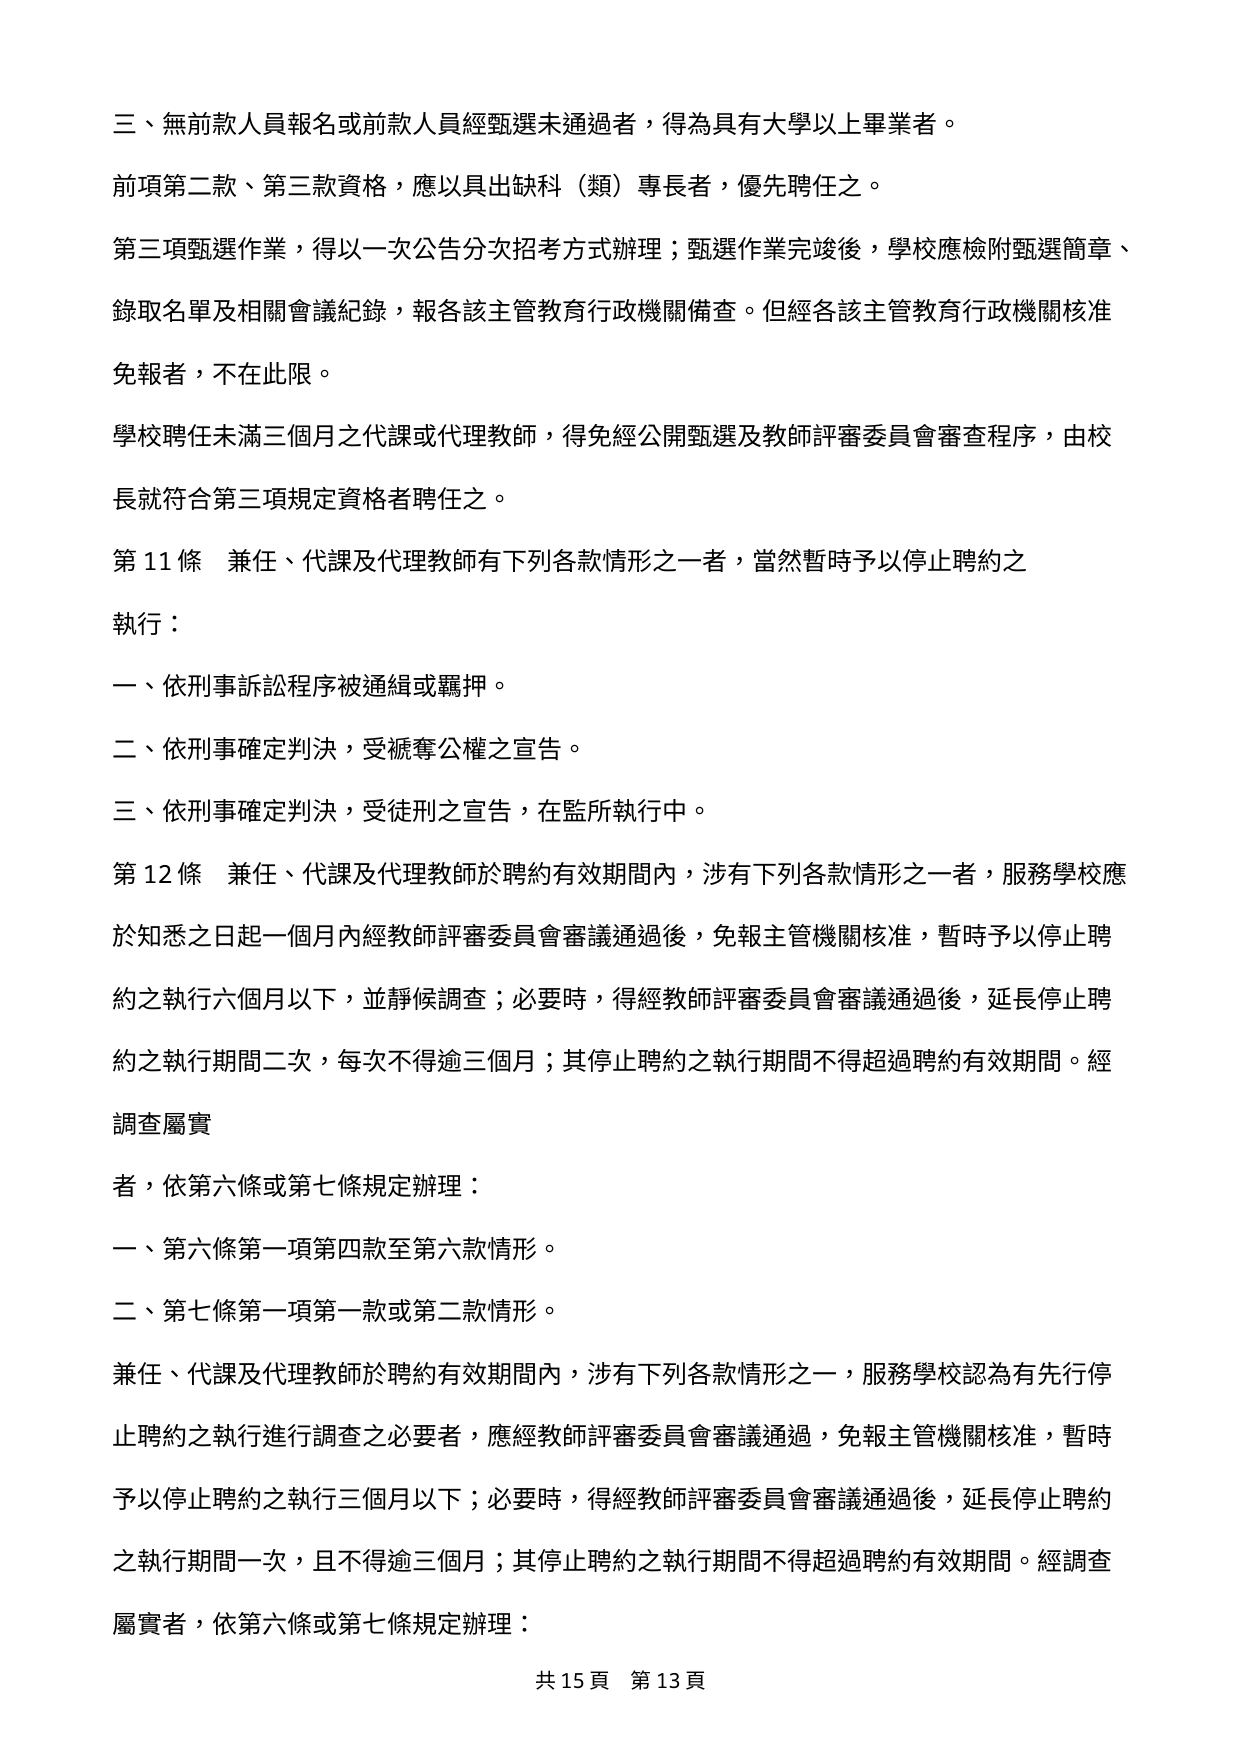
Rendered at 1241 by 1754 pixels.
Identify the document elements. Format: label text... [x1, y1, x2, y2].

text 學校聘任未滿三個月之代課或代理教師，得免經公開甄選及教師評審委員會審查程序，由校長就符合第三項規定資格者聘任之。 [112, 393, 1128, 518]
text 前項第二款、第三款資格，應以具出缺科（類）專長者，優先聘任之。 [112, 143, 1128, 206]
text 三、無前款人員報名或前款人員經甄選未通過者，得為具有大學以上畢業者。 [112, 81, 1128, 143]
text 第11條 兼任、代課及代理教師有下列各款情形之一者，當然暫時予以停止聘約之 執行： 一、依刑事訴訟程序被通緝或羈押。 二、依刑事確定判決，受褫奪公權之宣告。 三、依刑事確定判決，受徒刑之宣告，在監所執行中。 [112, 518, 1128, 831]
text 第12條 兼任、代課及代理教師於聘約有效期間內，涉有下列各款情形之一者，服務學校應於知悉之日起一個月內經教師評審委員會審議通過後，免報主管機關核准，暫時予以停止聘約之執行六個月以下，並靜候調查；必要時，得經教師評審委員會審議通過後，延長停止聘約之執行期間二次，每次不得逾三個月；其停止聘約之執行期間不得超過聘約有效期間。經調查屬實 者，依第六條或第七條規定辦理： 一、第六條第一項第四款至第六款情形。 二、第七條第一項第一款或第二款情形。 兼任、代課及代理教師於聘約有效期間內，涉有下列各款情形之一，服務學校認為有先行停止聘約之執行進行調查之必要者，應經教師評審委員會審議通過，免報主管機關核准，暫時予以停止聘約之執行三個月以下；必要時，得經教師評審委員會審議通過後，延長停止聘約之執行期間一次，且不得逾三個月；其停止聘約之執行期間不得超過聘約有效期間。經調查 屬實者，依第六條或第七條規定辦理： [112, 831, 1128, 1643]
text 第三項甄選作業，得以一次公告分次招考方式辦理；甄選作業完竣後，學校應檢附甄選簡章、錄取名單及相關會議紀錄，報各該主管教育行政機關備查。但經各該主管教育行政機關核准免報者，不在此限。 [112, 206, 1128, 393]
